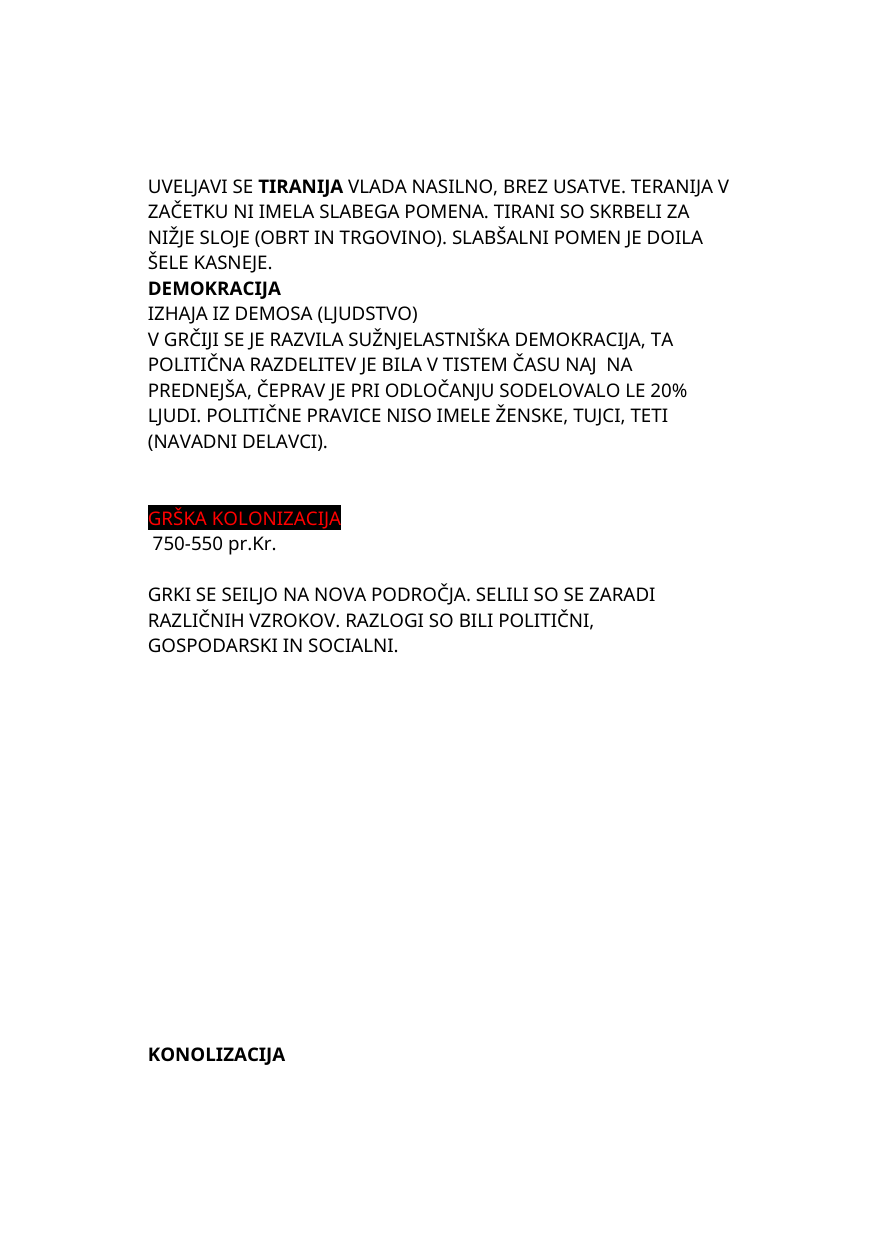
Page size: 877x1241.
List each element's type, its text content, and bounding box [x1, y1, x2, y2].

text IZHAJA IZ DEMOSA (LJUDSTVO) [148, 301, 729, 326]
text V GRČIJI SE JE RAZVILA SUŽNJELASTNIŠKA DEMOKRACIJA, TA POLITIČNA RAZDELITEV JE BILA V TISTEM ČASU NAJ NA PREDNEJŠA, ČEPRAV JE PRI ODLOČANJU SODELOVALO LE 20% LJUDI. POLITIČNE PRAVICE NISO IMELE ŽENSKE, TUJCI, TETI (NAVADNI DELAVCI). [148, 326, 729, 454]
text UVELJAVI SE TIRANIJA VLADA NASILNO, BREZ USATVE. TERANIJA V ZAČETKU NI IMELA SLABEGA POMENA. TIRANI SO SKRBELI ZA NIŽJE SLOJE (OBRT IN TRGOVINO). SLABŠALNI POMEN JE DOILA ŠELE KASNEJE. [148, 173, 729, 275]
text 750-550 pr.Kr. [148, 530, 729, 556]
text DEMOKRACIJA [148, 275, 729, 301]
text KONOLIZACIJA [148, 1041, 729, 1066]
text GRŠKA KOLONIZACIJA [148, 505, 729, 530]
text GRKI SE SEILJO NA NOVA PODROČJA. SELILI SO SE ZARADI RAZLIČNIH VZROKOV. RAZLOGI SO BILI POLITIČNI, GOSPODARSKI IN SOCIALNI. [148, 581, 729, 658]
